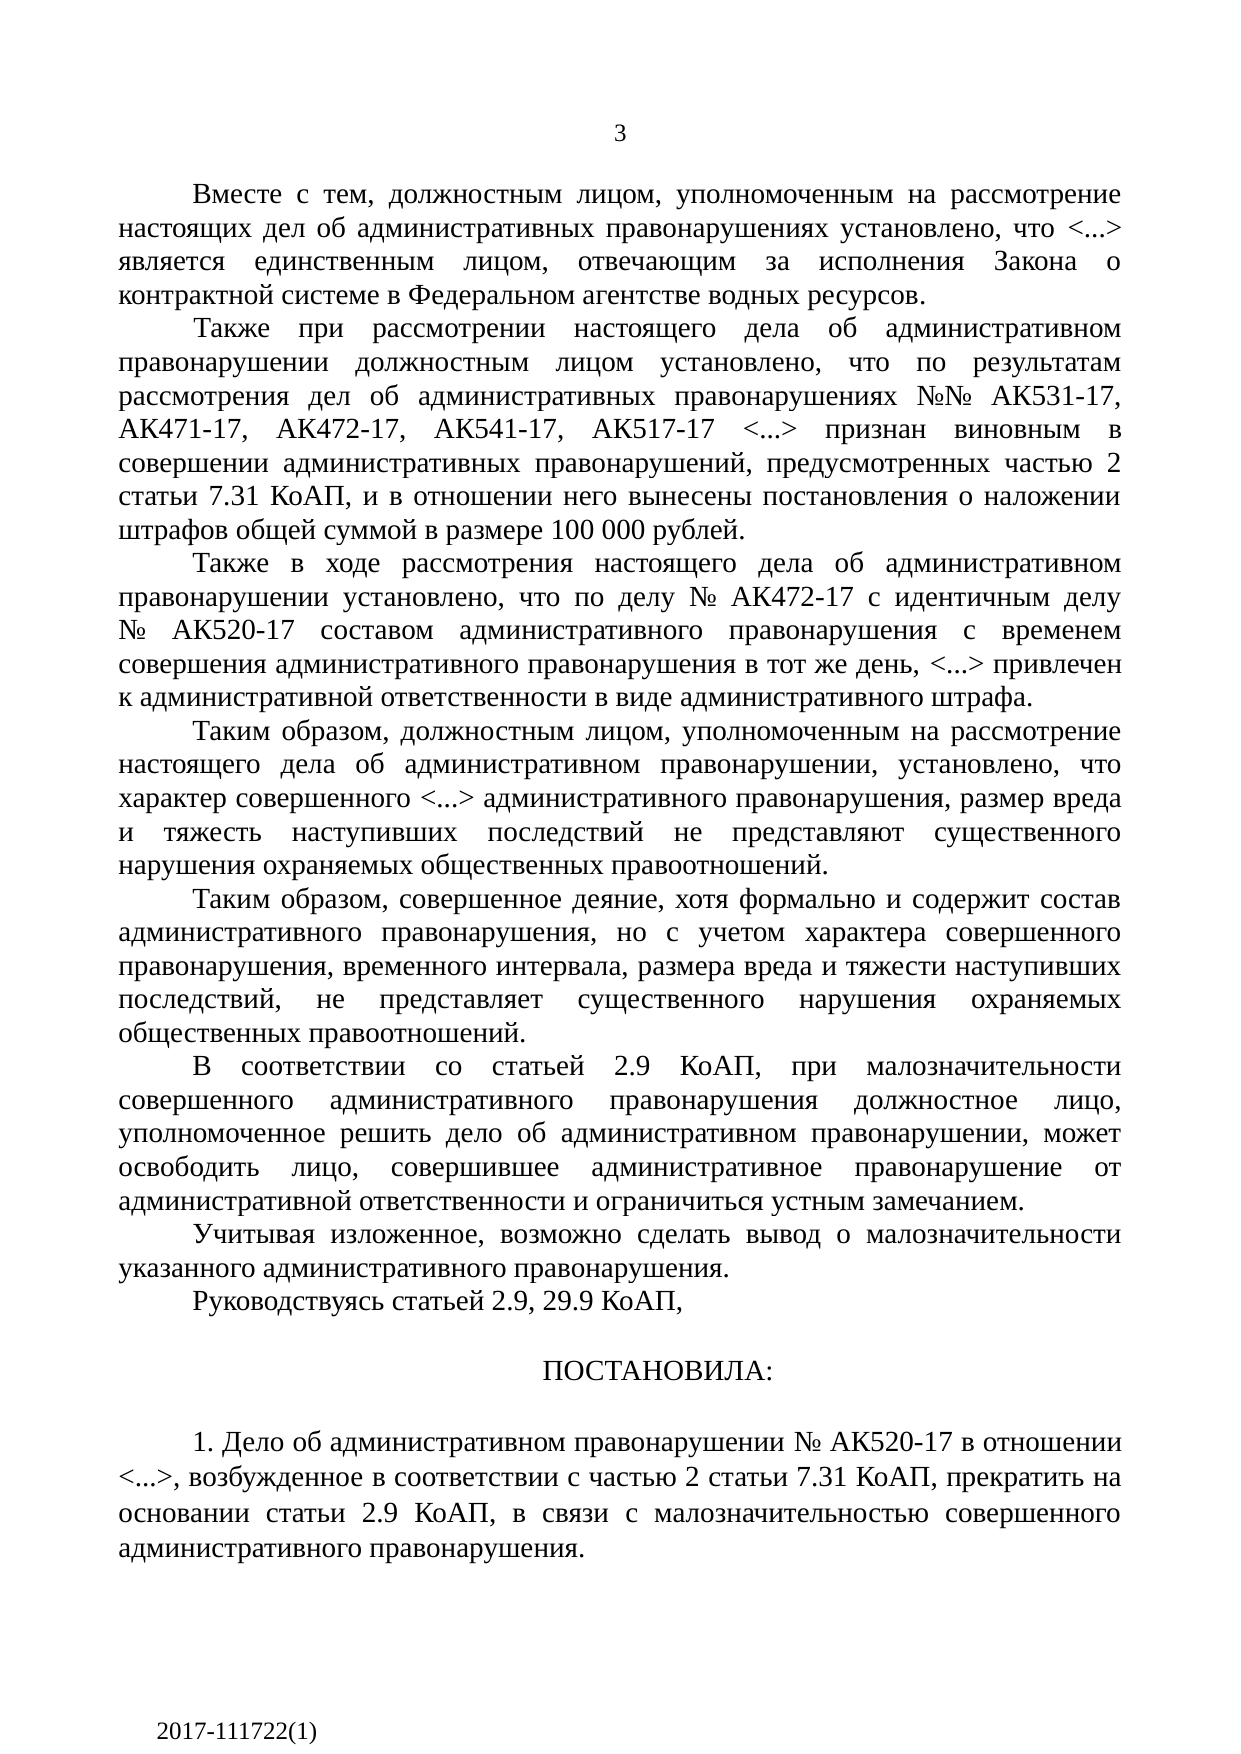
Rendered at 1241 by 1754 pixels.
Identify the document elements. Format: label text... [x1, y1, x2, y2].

text ПОСТАНОВИЛА: [118, 1352, 1122, 1388]
text Учитывая изложенное, возможно сделать вывод о малозначительности указанного административного правонарушения. [118, 1216, 1122, 1283]
text Также в ходе рассмотрения настоящего дела об административном правонарушении установлено, что по делу № АК472-17 с идентичным делу № АК520-17 составом административного правонарушения с временем совершения административного правонарушения в тот же день, <...> привлечен к административной ответственности в виде административного штрафа. [118, 545, 1122, 713]
text 1. Дело об административном правонарушении № АК520-17 в отношении <...>, возбужденное в соответствии с частью 2 статьи 7.31 КоАП, прекратить на основании статьи 2.9 КоАП, в связи с малозначительностью совершенного административного правонарушения. [118, 1423, 1122, 1565]
text В соответствии со статьей 2.9 КоАП, при малозначительности совершенного административного правонарушения должностное лицо, уполномоченное решить дело об административном правонарушении, может освободить лицо, совершившее административное правонарушение от административной ответственности и ограничиться устным замечанием. [118, 1048, 1122, 1216]
text Руководствуясь статьей 2.9, 29.9 КоАП, [118, 1283, 1122, 1317]
text Также при рассмотрении настоящего дела об административном правонарушении должностным лицом установлено, что по результатам рассмотрения дел об административных правонарушениях №№ АК531-17, АК471-17, АК472-17, АК541-17, АК517-17 <...> признан виновным в совершении административных правонарушений, предусмотренных частью 2 статьи 7.31 КоАП, и в отношении него вынесены постановления о наложении штрафов общей суммой в размере 100 000 рублей. [118, 311, 1122, 545]
text Таким образом, совершенное деяние, хотя формально и содержит состав административного правонарушения, но с учетом характера совершенного правонарушения, временного интервала, размера вреда и тяжести наступивших последствий, не представляет существенного нарушения охраняемых общественных правоотношений. [118, 881, 1122, 1048]
text Вместе с тем, должностным лицом, уполномоченным на рассмотрение настоящих дел об административных правонарушениях установлено, что <...> является единственным лицом, отвечающим за исполнения Закона о контрактной системе в Федеральном агентстве водных ресурсов. [118, 176, 1122, 311]
text Таким образом, должностным лицом, уполномоченным на рассмотрение настоящего дела об административном правонарушении, установлено, что характер совершенного <...> административного правонарушения, размер вреда и тяжесть наступивших последствий не представляют существенного нарушения охраняемых общественных правоотношений. [118, 713, 1122, 881]
